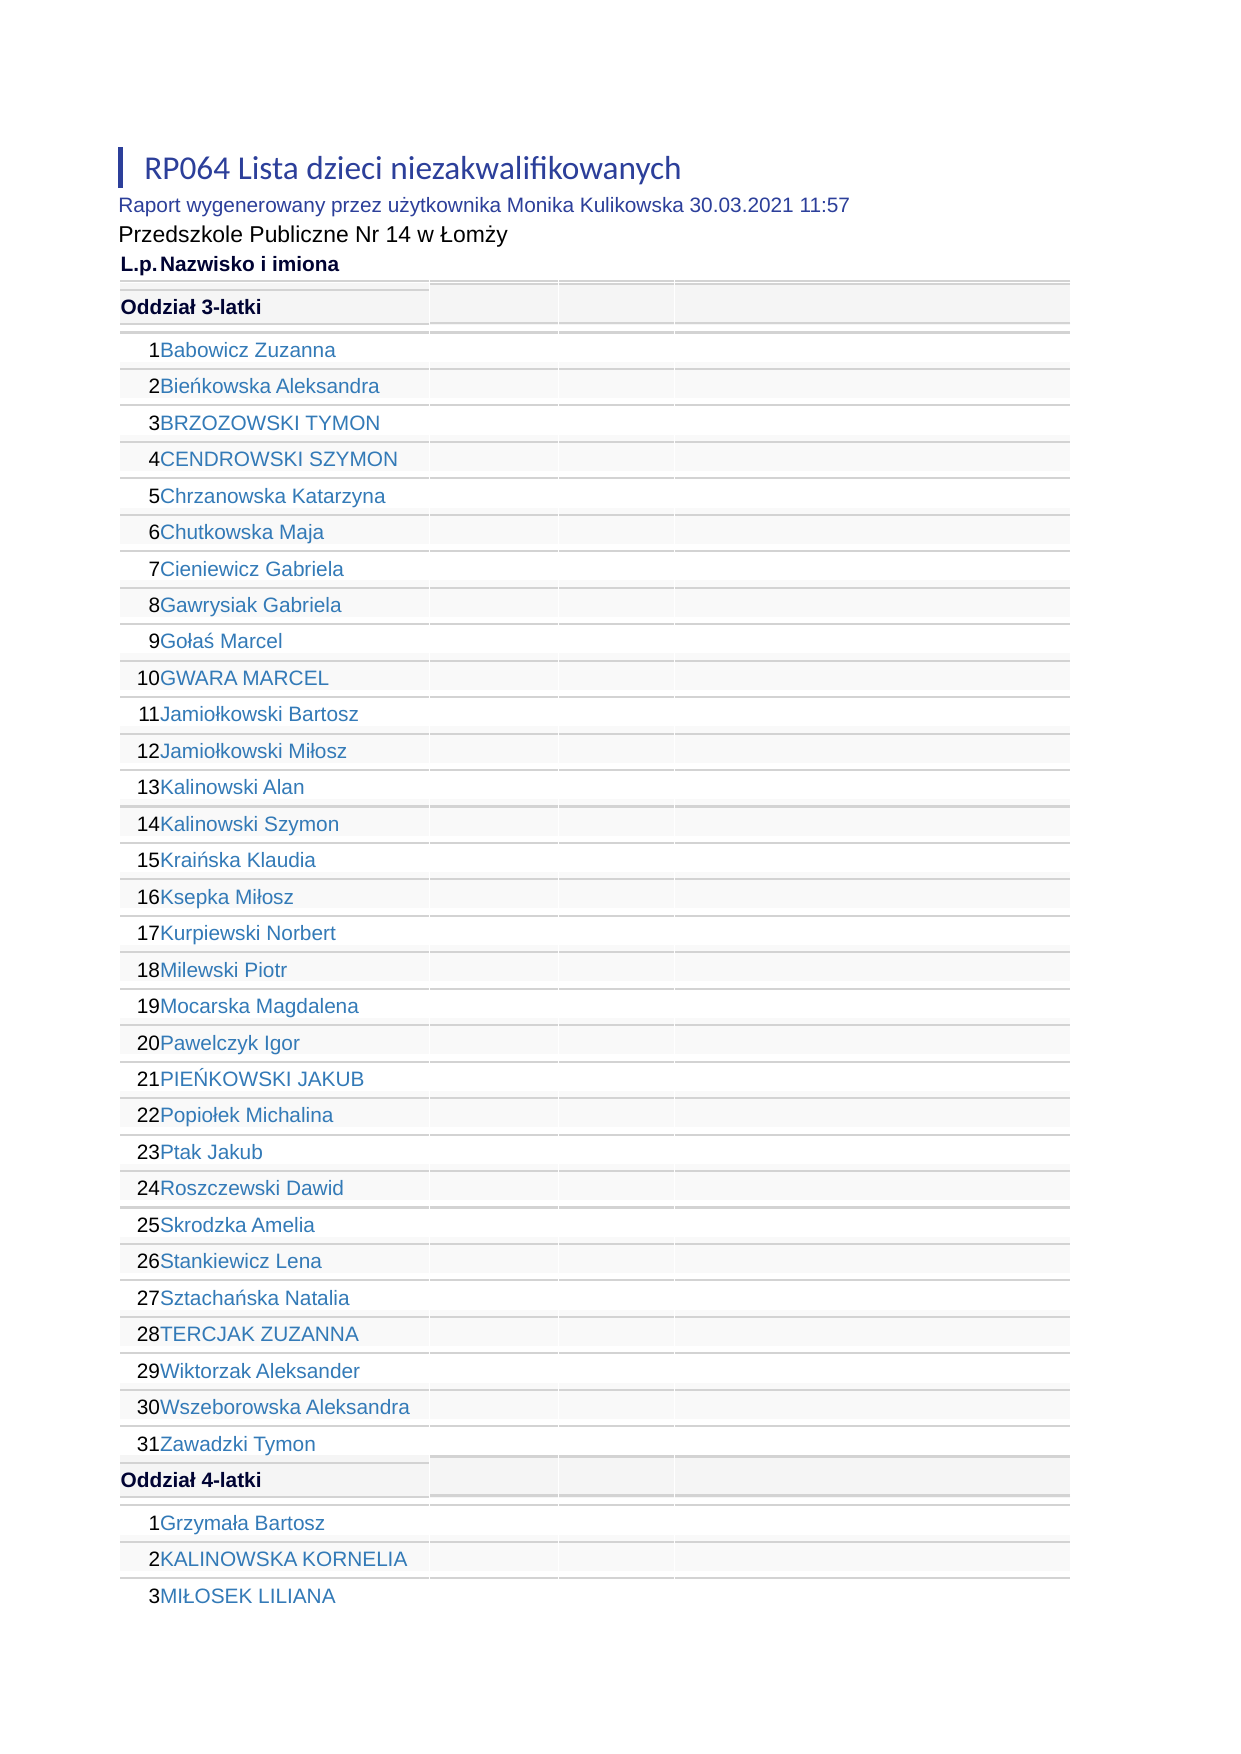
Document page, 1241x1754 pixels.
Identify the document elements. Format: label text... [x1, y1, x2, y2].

table_cell 13 [120, 771, 160, 799]
table_cell [675, 1506, 798, 1534]
table_cell [798, 1209, 921, 1237]
table_cell 3 [120, 398, 160, 404]
table_cell [921, 285, 1070, 322]
table_cell [559, 799, 674, 805]
table_cell [559, 1200, 674, 1206]
table_cell [675, 1091, 798, 1097]
table_cell [559, 443, 674, 471]
table_cell [559, 953, 674, 981]
table_cell [675, 443, 798, 471]
table_cell [921, 1427, 1070, 1455]
table_cell [430, 1209, 558, 1237]
table_cell [675, 435, 798, 441]
table_cell TERCJAK ZUZANNA [160, 1310, 429, 1316]
table_cell 31 [120, 1427, 160, 1455]
table_cell Kraińska Klaudia [160, 836, 429, 842]
table_cell [921, 1535, 1070, 1541]
table_cell [798, 735, 921, 763]
table_cell [921, 1237, 1070, 1243]
table_cell [798, 370, 921, 398]
table_cell [430, 435, 558, 441]
table_cell [430, 362, 558, 368]
table_cell [559, 872, 674, 878]
table_cell [675, 1543, 798, 1571]
table_cell [921, 844, 1070, 872]
table_cell Chrzanowska Katarzyna [160, 479, 429, 507]
table_cell 26 [120, 1237, 160, 1243]
table_cell Gawrysiak Gabriela [160, 580, 429, 587]
table_cell Cieniewicz Gabriela [160, 552, 429, 580]
table_cell 16 [120, 872, 160, 878]
table_cell Roszczewski Dawid [160, 1172, 429, 1200]
table_cell 28 [120, 1310, 160, 1316]
table_cell [430, 508, 558, 514]
table_cell [798, 580, 921, 587]
table_cell [675, 1209, 798, 1237]
table_cell [430, 1427, 558, 1455]
table_cell Roszczewski Dawid [160, 1164, 429, 1170]
table_cell [921, 1419, 1070, 1425]
table_cell 2 [120, 370, 160, 398]
table_cell [559, 1026, 674, 1054]
table_cell Sztachańska Natalia [160, 1273, 429, 1279]
table_cell [798, 844, 921, 872]
table_cell [675, 398, 798, 404]
table_cell [430, 844, 558, 872]
table_cell [798, 325, 921, 331]
table_cell KALINOWSKA KORNELIA [160, 1535, 429, 1541]
table_cell [798, 1571, 921, 1577]
table_cell [559, 625, 674, 653]
table_cell [559, 1237, 674, 1243]
table_cell MIŁOSEK LILIANA [160, 1579, 429, 1607]
table_cell [921, 690, 1070, 696]
table_cell [430, 625, 558, 653]
table_cell [921, 909, 1070, 915]
table_cell Jamiołkowski Miłosz [160, 726, 429, 733]
table_cell [675, 1498, 798, 1504]
table_cell [559, 1346, 674, 1352]
table_cell Milewski Piotr [160, 945, 429, 951]
table_cell 13 [120, 763, 160, 769]
table_cell [430, 953, 558, 981]
table_cell Pawelczyk Igor [160, 1026, 429, 1054]
table_cell [559, 544, 674, 550]
table_cell [921, 325, 1070, 331]
table_cell [921, 836, 1070, 842]
table_cell 14 [120, 808, 160, 836]
table_cell [798, 990, 921, 1018]
table_cell [675, 698, 798, 726]
table_cell [798, 953, 921, 981]
table_cell [559, 1354, 674, 1382]
table_cell 24 [120, 1164, 160, 1170]
table_cell [675, 580, 798, 587]
table_cell [430, 1099, 558, 1127]
table_cell [430, 698, 558, 726]
table_cell [559, 990, 674, 1018]
table_cell [430, 471, 558, 477]
table_cell [118, 188, 1076, 192]
table_cell [798, 771, 921, 799]
table_cell [675, 1427, 798, 1455]
table_cell 1 [120, 1498, 160, 1504]
table_cell [430, 872, 558, 878]
table_cell [675, 1018, 798, 1024]
table_cell 23 [120, 1127, 160, 1134]
table_cell [921, 1026, 1070, 1054]
table_cell [798, 589, 921, 617]
table_cell Stankiewicz Lena [160, 1237, 429, 1243]
table_cell [675, 1354, 798, 1382]
table_cell Oddział 4-latki [120, 1464, 429, 1496]
table_cell [798, 617, 921, 623]
table_cell [798, 1498, 921, 1504]
table_cell [921, 552, 1070, 580]
table_cell 8 [120, 580, 160, 587]
table_cell [430, 1318, 558, 1346]
table_cell 1 [120, 325, 160, 331]
table_cell [559, 398, 674, 404]
table_cell BRZOZOWSKI TYMON [160, 398, 429, 404]
table_cell [798, 808, 921, 836]
table_cell [921, 1458, 1070, 1494]
table_cell [921, 1200, 1070, 1206]
table_cell [921, 945, 1070, 951]
table_cell 1 [120, 1506, 160, 1534]
table_cell Chutkowska Maja [160, 508, 429, 514]
table_cell [430, 880, 558, 908]
table_cell [798, 1136, 921, 1164]
table_cell [798, 252, 921, 280]
table_cell Kraińska Klaudia [160, 844, 429, 872]
table_cell [798, 945, 921, 951]
table_cell [430, 836, 558, 842]
table_cell 3 [120, 1579, 160, 1607]
table_cell 6 [120, 516, 160, 544]
table_cell [798, 653, 921, 660]
table_cell [921, 1164, 1070, 1170]
table_cell [675, 690, 798, 696]
table_cell [430, 662, 558, 690]
table_header [798, 248, 921, 252]
table_cell [559, 406, 674, 434]
table_cell [921, 1383, 1070, 1389]
table_cell [559, 880, 674, 908]
table_cell [921, 398, 1070, 404]
table_cell [798, 552, 921, 580]
table_cell [559, 1535, 674, 1541]
table_cell [430, 1018, 558, 1024]
table_cell [430, 285, 558, 322]
table_cell [559, 334, 674, 362]
table_cell [921, 1498, 1070, 1504]
table_cell Kalinowski Szymon [160, 808, 429, 836]
table_cell [921, 1127, 1070, 1134]
table_cell [675, 953, 798, 981]
table_cell [798, 763, 921, 769]
table_cell [559, 580, 674, 587]
table_cell [798, 1172, 921, 1200]
table_cell Wszeborowska Aleksandra [160, 1391, 429, 1419]
table_cell [921, 1245, 1070, 1273]
table_cell Kurpiewski Norbert [160, 917, 429, 945]
table_cell [798, 1237, 921, 1243]
table_cell [430, 1391, 558, 1419]
table_cell [675, 872, 798, 878]
table_cell Stankiewicz Lena [160, 1245, 429, 1273]
table_cell Chutkowska Maja [160, 516, 429, 544]
table_cell [798, 435, 921, 441]
table_cell [798, 1026, 921, 1054]
table_cell 25 [120, 1200, 160, 1206]
table_cell [921, 1273, 1070, 1279]
table_cell [921, 1091, 1070, 1097]
table_cell [798, 1200, 921, 1206]
table_cell [559, 471, 674, 477]
table_cell 17 [120, 917, 160, 945]
table_cell [559, 1318, 674, 1346]
table_cell [559, 1579, 674, 1607]
table_cell 7 [120, 544, 160, 550]
table_cell [798, 508, 921, 514]
table_cell Grzymała Bartosz [160, 1498, 429, 1504]
table_cell [921, 1209, 1070, 1237]
table_cell [559, 370, 674, 398]
table_cell [921, 990, 1070, 1018]
table_cell [430, 1310, 558, 1316]
table_cell 29 [120, 1346, 160, 1352]
table_cell [559, 690, 674, 696]
table_cell [430, 1535, 558, 1541]
table_cell [921, 1506, 1070, 1534]
table_cell [675, 1579, 798, 1607]
table_cell [559, 945, 674, 951]
table_cell [430, 808, 558, 836]
table_cell 2 [120, 362, 160, 368]
table_cell [798, 1579, 921, 1607]
table_cell [430, 1200, 558, 1206]
table_cell [798, 690, 921, 696]
table_cell [559, 653, 674, 660]
table_cell Babowicz Zuzanna [160, 325, 429, 331]
table_cell [921, 1018, 1070, 1024]
table_cell 30 [120, 1391, 160, 1419]
table_cell PIEŃKOWSKI JAKUB [160, 1063, 429, 1091]
table_cell [559, 362, 674, 368]
table_cell CENDROWSKI SZYMON [160, 435, 429, 441]
table_cell [559, 1458, 674, 1494]
table_cell [559, 1427, 674, 1455]
table_cell [430, 479, 558, 507]
table_cell [921, 435, 1070, 441]
table_cell [798, 698, 921, 726]
table_cell [559, 1571, 674, 1577]
table_cell [675, 808, 798, 836]
table_cell [798, 662, 921, 690]
table_cell 10 [120, 662, 160, 690]
table_cell [430, 1127, 558, 1134]
table_cell [675, 370, 798, 398]
table_cell [430, 443, 558, 471]
table_cell [675, 1136, 798, 1164]
table_cell [798, 406, 921, 434]
table_cell [675, 471, 798, 477]
table_cell [559, 763, 674, 769]
table_cell [675, 844, 798, 872]
table_cell Mocarska Magdalena [160, 981, 429, 988]
table_header [120, 248, 160, 252]
table_cell [430, 1543, 558, 1571]
table_cell [675, 362, 798, 368]
table_cell [559, 1391, 674, 1419]
table_cell [675, 836, 798, 842]
table_cell [559, 909, 674, 915]
table_cell 19 [120, 990, 160, 1018]
table_cell [559, 435, 674, 441]
table_cell [798, 334, 921, 362]
table_cell [798, 544, 921, 550]
table_cell [675, 990, 798, 1018]
table_cell [430, 917, 558, 945]
table_cell Kalinowski Alan [160, 763, 429, 769]
table_cell [430, 1091, 558, 1097]
table_cell Przedszkole Publiczne Nr 14 w Łomży [118, 221, 1076, 247]
table_cell [675, 880, 798, 908]
table_cell [921, 1099, 1070, 1127]
table_cell TERCJAK ZUZANNA [160, 1318, 429, 1346]
table_cell GWARA MARCEL [160, 662, 429, 690]
table_cell Wszeborowska Aleksandra [160, 1383, 429, 1389]
table_cell Ksepka Miłosz [160, 880, 429, 908]
table_cell [798, 1063, 921, 1091]
table_cell [675, 625, 798, 653]
table_cell [921, 625, 1070, 653]
table_cell [559, 1543, 674, 1571]
table_header [921, 248, 1070, 252]
table_cell [430, 735, 558, 763]
table_cell [798, 1543, 921, 1571]
table_cell 15 [120, 836, 160, 842]
table_cell Skrodzka Amelia [160, 1200, 429, 1206]
table_cell [675, 1281, 798, 1309]
table_cell Ptak Jakub [160, 1127, 429, 1134]
table_cell [798, 1506, 921, 1534]
table_cell [559, 771, 674, 799]
table_cell [798, 1346, 921, 1352]
table_cell [430, 1172, 558, 1200]
table_cell 14 [120, 799, 160, 805]
table_cell [430, 799, 558, 805]
table_cell [921, 872, 1070, 878]
table_cell [675, 1200, 798, 1206]
table_cell [559, 508, 674, 514]
table_cell [430, 1579, 558, 1607]
table_cell [921, 544, 1070, 550]
table_cell [798, 1127, 921, 1134]
table_cell [430, 1237, 558, 1243]
table_cell [921, 726, 1070, 733]
table_cell [921, 662, 1070, 690]
table_cell [559, 1273, 674, 1279]
table_cell [559, 1018, 674, 1024]
table_cell [675, 325, 798, 331]
table_cell [921, 1346, 1070, 1352]
table_cell [559, 1209, 674, 1237]
table_cell [430, 653, 558, 660]
table_cell Oddział 3-latki [120, 291, 429, 323]
table_cell [921, 808, 1070, 836]
table_cell [430, 552, 558, 580]
table_cell [675, 917, 798, 945]
table_cell [430, 325, 558, 331]
table_cell [430, 370, 558, 398]
table_cell 2 [120, 1543, 160, 1571]
table_cell [921, 1318, 1070, 1346]
table_header [160, 248, 429, 252]
table_cell [921, 771, 1070, 799]
table_cell [559, 617, 674, 623]
table_cell 12 [120, 726, 160, 733]
table_cell [675, 1535, 798, 1541]
table_cell 21 [120, 1054, 160, 1061]
table_cell Milewski Piotr [160, 953, 429, 981]
table_cell Nazwisko i imiona [160, 252, 429, 280]
table_cell [559, 1099, 674, 1127]
table_cell Gołaś Marcel [160, 617, 429, 623]
table_cell [921, 580, 1070, 587]
table_cell [559, 1136, 674, 1164]
table_cell [675, 1571, 798, 1577]
table_cell PIEŃKOWSKI JAKUB [160, 1054, 429, 1061]
table_cell [921, 1054, 1070, 1061]
table_cell [675, 771, 798, 799]
table_cell 30 [120, 1383, 160, 1389]
table_cell [430, 617, 558, 623]
table_cell 3 [120, 406, 160, 434]
table_cell [921, 1543, 1070, 1571]
table_cell [430, 726, 558, 733]
table_cell [798, 1091, 921, 1097]
table_cell [921, 1571, 1070, 1577]
table_cell [430, 1136, 558, 1164]
table_cell Sztachańska Natalia [160, 1281, 429, 1309]
table_cell [921, 508, 1070, 514]
table_cell Chrzanowska Katarzyna [160, 471, 429, 477]
table_cell 20 [120, 1018, 160, 1024]
table_cell [430, 252, 558, 280]
table_cell 18 [120, 953, 160, 981]
table_cell [675, 1383, 798, 1389]
table_cell Popiołek Michalina [160, 1091, 429, 1097]
table_cell [921, 953, 1070, 981]
table_cell [675, 981, 798, 988]
table_cell 17 [120, 909, 160, 915]
table_cell [921, 334, 1070, 362]
table_cell [430, 945, 558, 951]
table_cell 22 [120, 1091, 160, 1097]
table_cell 28 [120, 1318, 160, 1346]
table_cell [430, 1063, 558, 1091]
table_cell Bieńkowska Aleksandra [160, 370, 429, 398]
table_cell [921, 479, 1070, 507]
table_cell 18 [120, 945, 160, 951]
table_cell 27 [120, 1281, 160, 1309]
table_cell [798, 1354, 921, 1382]
table_cell [559, 252, 674, 280]
table_cell [430, 398, 558, 404]
table_cell 7 [120, 552, 160, 580]
table_cell 8 [120, 589, 160, 617]
table_cell [675, 1419, 798, 1425]
table_cell [675, 1346, 798, 1352]
table_cell [798, 1318, 921, 1346]
table_cell [675, 508, 798, 514]
table_cell [921, 1136, 1070, 1164]
table_cell 19 [120, 981, 160, 988]
table_cell [559, 1245, 674, 1273]
table_cell [675, 552, 798, 580]
table_cell [675, 799, 798, 805]
table_cell [798, 398, 921, 404]
table_cell [559, 917, 674, 945]
table_cell [430, 1498, 558, 1504]
table_cell [798, 362, 921, 368]
table_cell 2 [120, 1535, 160, 1541]
table_cell [430, 589, 558, 617]
table_cell [921, 1172, 1070, 1200]
table_cell [921, 653, 1070, 660]
table_cell [430, 990, 558, 1018]
table_cell [675, 1063, 798, 1091]
table_cell 4 [120, 435, 160, 441]
table_cell 11 [120, 698, 160, 726]
table_cell 15 [120, 844, 160, 872]
table_cell [798, 479, 921, 507]
table_cell [921, 471, 1070, 477]
table_cell [798, 726, 921, 733]
table_cell [430, 763, 558, 769]
table_cell [798, 799, 921, 805]
table_cell Zawadzki Tymon [160, 1419, 429, 1425]
table_cell [921, 917, 1070, 945]
table_cell [675, 334, 798, 362]
table_cell [798, 1245, 921, 1273]
table_cell [430, 1026, 558, 1054]
table_cell Kurpiewski Norbert [160, 909, 429, 915]
table_cell 10 [120, 653, 160, 660]
table_cell [559, 552, 674, 580]
table_cell [430, 1164, 558, 1170]
table_cell [921, 1391, 1070, 1419]
table_cell MIŁOSEK LILIANA [160, 1571, 429, 1577]
table_cell [921, 443, 1070, 471]
table_cell [559, 479, 674, 507]
table_cell Popiołek Michalina [160, 1099, 429, 1127]
table_cell [430, 1458, 558, 1494]
table_cell 5 [120, 471, 160, 477]
table_cell 26 [120, 1245, 160, 1273]
table_cell [675, 1237, 798, 1243]
table_cell [921, 617, 1070, 623]
table_cell Jamiołkowski Bartosz [160, 698, 429, 726]
table_cell [430, 1571, 558, 1577]
table_cell 31 [120, 1419, 160, 1425]
table_cell 9 [120, 625, 160, 653]
table_cell [559, 1310, 674, 1316]
table_cell [675, 945, 798, 951]
table_cell [675, 544, 798, 550]
table_cell [921, 362, 1070, 368]
table_cell [921, 370, 1070, 398]
table_cell 3 [120, 1571, 160, 1577]
table_cell [675, 252, 798, 280]
table_cell [675, 1099, 798, 1127]
table_cell 5 [120, 479, 160, 507]
table_cell [921, 1310, 1070, 1316]
table_header [559, 248, 674, 252]
table_cell [798, 1273, 921, 1279]
table_cell [559, 325, 674, 331]
table_cell [675, 285, 798, 322]
table_cell [675, 1458, 798, 1494]
table_cell [675, 1127, 798, 1134]
table_cell [798, 1099, 921, 1127]
table_cell [798, 516, 921, 544]
table_cell [798, 625, 921, 653]
table_cell Cieniewicz Gabriela [160, 544, 429, 550]
table_cell [559, 981, 674, 988]
table_cell [430, 1346, 558, 1352]
table_cell [430, 1354, 558, 1382]
table_cell 23 [120, 1136, 160, 1164]
table_cell [559, 1383, 674, 1389]
table_cell [798, 1281, 921, 1309]
table_cell [118, 216, 1076, 221]
table_cell 27 [120, 1273, 160, 1279]
table_cell [559, 1172, 674, 1200]
table_cell 20 [120, 1026, 160, 1054]
table_cell 4 [120, 443, 160, 471]
table_cell [921, 880, 1070, 908]
table_cell CENDROWSKI SZYMON [160, 443, 429, 471]
table_cell [430, 580, 558, 587]
table_cell Gołaś Marcel [160, 625, 429, 653]
table_cell [559, 1164, 674, 1170]
table_cell [430, 1383, 558, 1389]
table_cell [559, 808, 674, 836]
table_cell [559, 589, 674, 617]
table_cell [675, 763, 798, 769]
table_cell [798, 1391, 921, 1419]
table_cell Zawadzki Tymon [160, 1427, 429, 1455]
table_cell Skrodzka Amelia [160, 1209, 429, 1237]
table_cell Jamiołkowski Miłosz [160, 735, 429, 763]
table_cell [559, 1054, 674, 1061]
table_cell [430, 690, 558, 696]
table_cell BRZOZOWSKI TYMON [160, 406, 429, 434]
table_cell [559, 1498, 674, 1504]
table_cell [798, 1427, 921, 1455]
table_cell 1 [120, 334, 160, 362]
table_cell [921, 698, 1070, 726]
table_cell [120, 1455, 429, 1462]
table_cell [675, 589, 798, 617]
table_cell [430, 1054, 558, 1061]
table_cell [675, 735, 798, 763]
table_cell [675, 516, 798, 544]
table_cell 6 [120, 508, 160, 514]
table_cell [559, 735, 674, 763]
table_cell Grzymała Bartosz [160, 1506, 429, 1534]
table_cell Gawrysiak Gabriela [160, 589, 429, 617]
table_cell [675, 406, 798, 434]
table_cell [675, 726, 798, 733]
table_cell [430, 1281, 558, 1309]
table_cell [921, 516, 1070, 544]
table_cell 24 [120, 1172, 160, 1200]
table_cell [798, 981, 921, 988]
table_cell [921, 252, 1070, 280]
table_cell [798, 917, 921, 945]
table_cell [798, 1164, 921, 1170]
table_cell 25 [120, 1209, 160, 1237]
table_cell [559, 662, 674, 690]
table_cell Ksepka Miłosz [160, 872, 429, 878]
table_header [675, 248, 798, 252]
table_cell [675, 1391, 798, 1419]
table_cell [921, 1579, 1070, 1607]
table_cell [559, 1281, 674, 1309]
table_header [430, 248, 558, 252]
table_cell [921, 735, 1070, 763]
table_cell [798, 1535, 921, 1541]
table_cell [430, 516, 558, 544]
table_cell Wiktorzak Aleksander [160, 1346, 429, 1352]
table_cell [798, 285, 921, 322]
table_cell [921, 981, 1070, 988]
table_cell [798, 1310, 921, 1316]
table_cell [675, 1245, 798, 1273]
table_cell [921, 1354, 1070, 1382]
table_cell [430, 909, 558, 915]
table_cell [675, 1172, 798, 1200]
table_cell 16 [120, 880, 160, 908]
table_cell 29 [120, 1354, 160, 1382]
table_cell [559, 844, 674, 872]
table_cell [675, 479, 798, 507]
table_cell [559, 1506, 674, 1534]
table_cell [798, 909, 921, 915]
table_cell [559, 1063, 674, 1091]
table_cell KALINOWSKA KORNELIA [160, 1543, 429, 1571]
table_cell [559, 285, 674, 322]
table_cell [675, 909, 798, 915]
table_cell [921, 799, 1070, 805]
table_cell [921, 1281, 1070, 1309]
table_cell [921, 589, 1070, 617]
table_cell Mocarska Magdalena [160, 990, 429, 1018]
table_cell [675, 1164, 798, 1170]
table_cell [430, 981, 558, 988]
table_cell [798, 443, 921, 471]
table_cell [559, 1127, 674, 1134]
table_cell 21 [120, 1063, 160, 1091]
table_cell [559, 1091, 674, 1097]
table_cell Kalinowski Alan [160, 771, 429, 799]
table_cell [798, 880, 921, 908]
table_cell [675, 1054, 798, 1061]
table_cell Kalinowski Szymon [160, 799, 429, 805]
table_cell [430, 544, 558, 550]
table_cell 11 [120, 690, 160, 696]
table_cell Pawelczyk Igor [160, 1018, 429, 1024]
table_cell [798, 471, 921, 477]
table_cell Wiktorzak Aleksander [160, 1354, 429, 1382]
table_cell [675, 653, 798, 660]
table_cell 22 [120, 1099, 160, 1127]
table_cell 12 [120, 735, 160, 763]
table_cell Raport wygenerowany przez użytkownika Monika Kulikowska 30.03.2021 11:57 [118, 193, 1076, 216]
table_cell [430, 1273, 558, 1279]
table_cell Jamiołkowski Bartosz [160, 690, 429, 696]
table_cell [430, 406, 558, 434]
table_cell [559, 1419, 674, 1425]
table_cell [921, 406, 1070, 434]
table_header RP064 Lista dzieci niezakwalifikowanych [123, 147, 1076, 188]
table_cell [675, 1318, 798, 1346]
table_cell [120, 283, 429, 289]
table_cell Bieńkowska Aleksandra [160, 362, 429, 368]
table_cell Ptak Jakub [160, 1136, 429, 1164]
table_cell [430, 1506, 558, 1534]
table_cell [559, 698, 674, 726]
table_cell [675, 1310, 798, 1316]
table_cell [921, 1063, 1070, 1091]
table_cell [430, 771, 558, 799]
table_cell 9 [120, 617, 160, 623]
table_cell L.p. [120, 252, 160, 280]
table_cell [559, 836, 674, 842]
table_cell [798, 836, 921, 842]
table_cell [675, 1026, 798, 1054]
table_cell GWARA MARCEL [160, 653, 429, 660]
table_cell [430, 1245, 558, 1273]
table_cell [798, 1419, 921, 1425]
table_cell [798, 872, 921, 878]
table_cell [675, 662, 798, 690]
table_cell [430, 334, 558, 362]
table_cell [675, 617, 798, 623]
table_cell [798, 1054, 921, 1061]
table_cell [559, 516, 674, 544]
table_cell [798, 1458, 921, 1494]
table_cell [798, 1383, 921, 1389]
table_cell [675, 1273, 798, 1279]
table_cell [559, 726, 674, 733]
table_cell [921, 763, 1070, 769]
table_cell Babowicz Zuzanna [160, 334, 429, 362]
table_cell [430, 1419, 558, 1425]
table_cell [798, 1018, 921, 1024]
